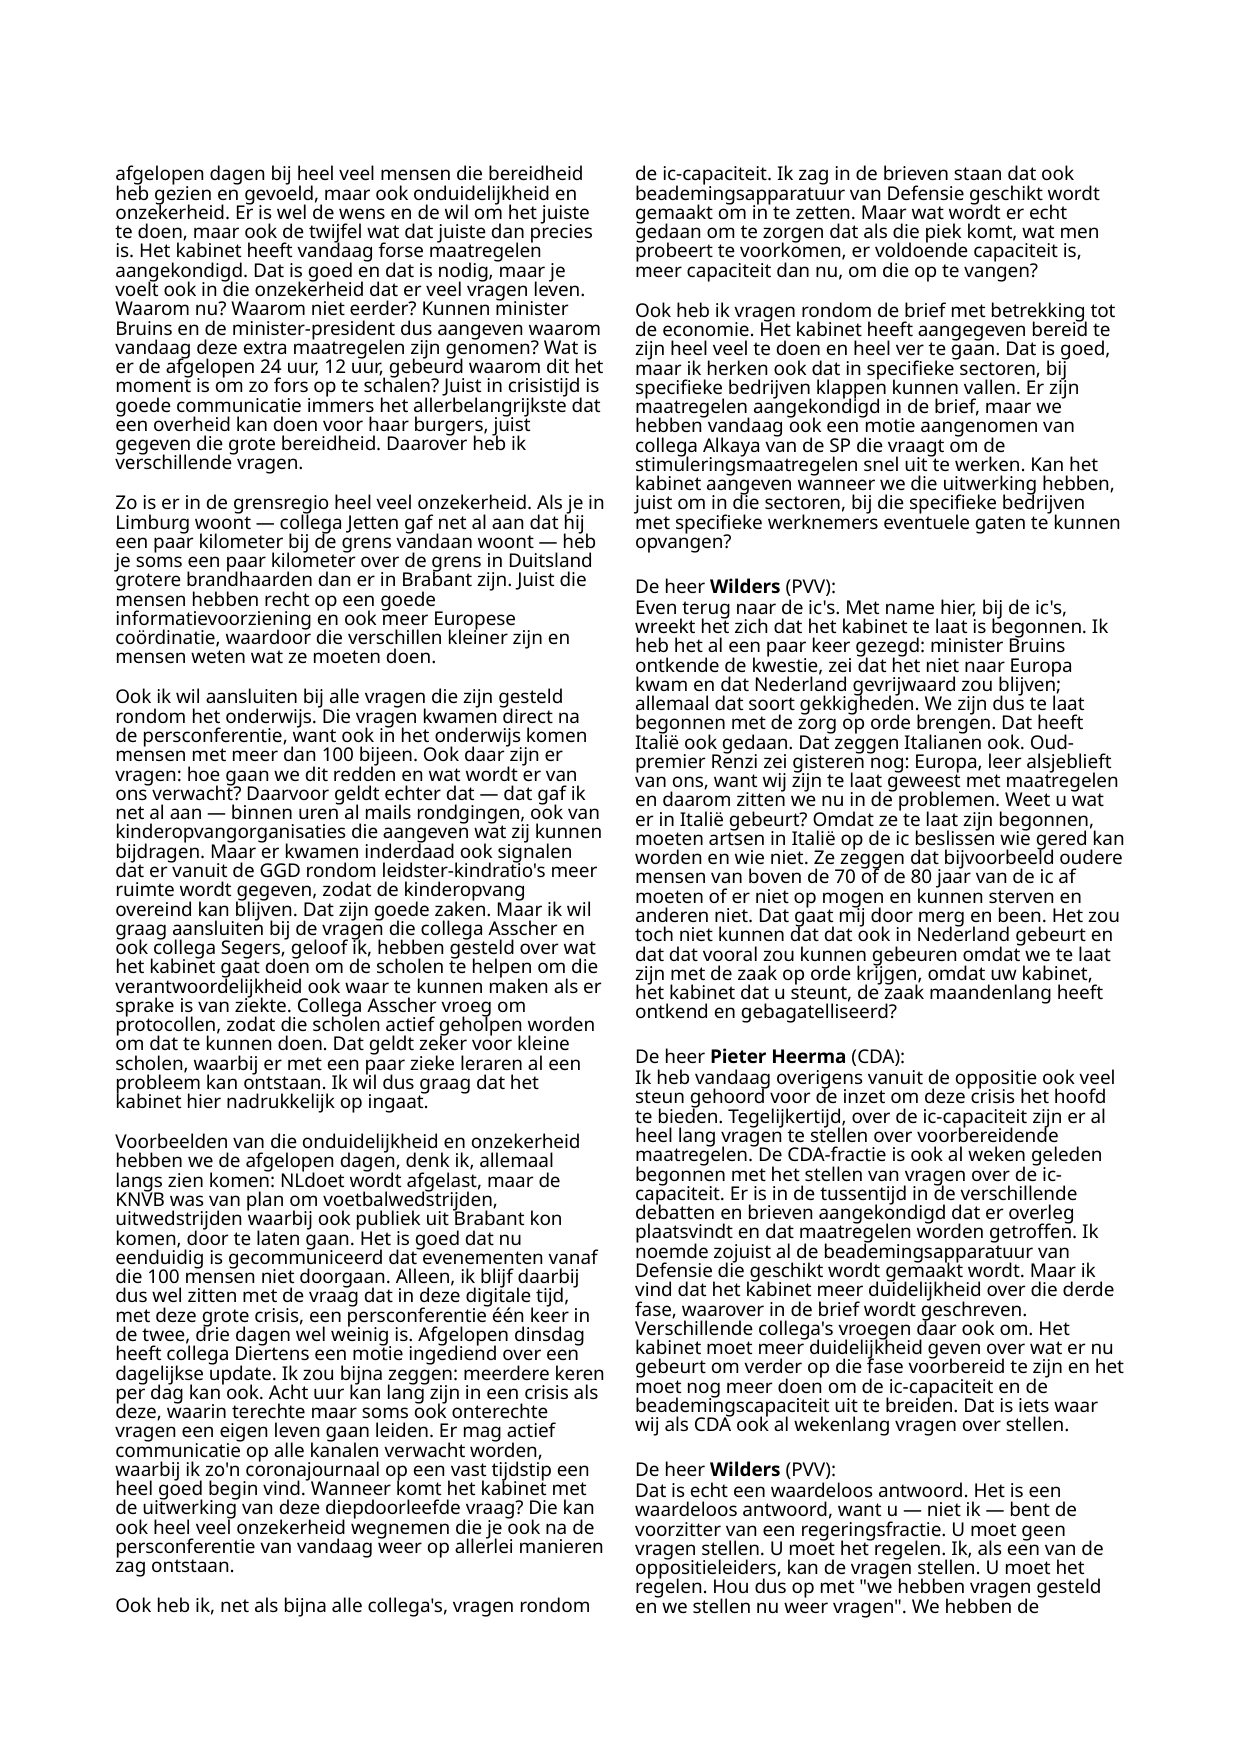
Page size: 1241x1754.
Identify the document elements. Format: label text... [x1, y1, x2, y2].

text de ic-capaciteit. Ik zag in de brieven staan dat ook beademingsapparatuur van Defensie geschikt wordt gemaakt om in te zetten. Maar wat wordt er echt gedaan om te zorgen dat als die piek komt, wat men probeert te voorkomen, er voldoende capaciteit is, meer capaciteit dan nu, om die op te vangen? [635, 165, 1125, 281]
text Dat is echt een waardeloos antwoord. Het is een waardeloos antwoord, want u — niet ik — bent de voorzitter van een regeringsfractie. U moet geen vragen stellen. U moet het regelen. Ik, als een van de oppositieleiders, kan de vragen stellen. U moet het regelen. Hou dus op met "we hebben vragen gesteld en we stellen nu weer vragen". We hebben de [635, 1482, 1125, 1617]
text Ook heb ik, net als bijna alle collega's, vragen rondom [115, 1597, 605, 1616]
text De heer Wilders (PVV): [635, 573, 1125, 599]
text Ook heb ik vragen rondom de brief met betrekking tot de economie. Het kabinet heeft aangegeven bereid te zijn heel veel te doen en heel ver te gaan. Dat is goed, maar ik herken ook dat in specifieke sectoren, bij specifieke bedrijven klappen kunnen vallen. Er zijn maatregelen aangekondigd in de brief, maar we hebben vandaag ook een motie aangenomen van collega Alkaya van de SP die vraagt om de stimuleringsmaatregelen snel uit te werken. Kan het kabinet aangeven wanneer we die uitwerking hebben, juist om in die sectoren, bij die specifieke bedrijven met specifieke werknemers eventuele gaten te kunnen opvangen? [635, 302, 1125, 552]
text Zo is er in de grensregio heel veel onzekerheid. Als je in Limburg woont — collega Jetten gaf net al aan dat hij een paar kilometer bij de grens vandaan woont — heb je soms een paar kilometer over de grens in Duitsland grotere brandhaarden dan er in Brabant zijn. Juist die mensen hebben recht op een goede informatievoorziening en ook meer Europese coördinatie, waardoor die verschillen kleiner zijn en mensen weten wat ze moeten doen. [115, 494, 605, 668]
text Even terug naar de ic's. Met name hier, bij de ic's, wreekt het zich dat het kabinet te laat is begonnen. Ik heb het al een paar keer gezegd: minister Bruins ontkende de kwestie, zei dat het niet naar Europa kwam en dat Nederland gevrijwaard zou blijven; allemaal dat soort gekkigheden. We zijn dus te laat begonnen met de zorg op orde brengen. Dat heeft Italië ook gedaan. Dat zeggen Italianen ook. Oud-premier Renzi zei gisteren nog: Europa, leer alsjeblieft van ons, want wij zijn te laat geweest met maatregelen en daarom zitten we nu in de problemen. Weet u wat er in Italië gebeurt? Omdat ze te laat zijn begonnen, moeten artsen in Italië op de ic beslissen wie gered kan worden en wie niet. Ze zeggen dat bijvoorbeeld oudere mensen van boven de 70 of de 80 jaar van de ic af moeten of er niet op mogen en kunnen sterven en anderen niet. Dat gaat mij door merg en been. Het zou toch niet kunnen dat dat ook in Nederland gebeurt en dat dat vooral zou kunnen gebeuren omdat we te laat zijn met de zaak op orde krijgen, omdat uw kabinet, het kabinet dat u steunt, de zaak maandenlang heeft ontkend en gebagatelliseerd? [635, 599, 1125, 1023]
text De heer Wilders (PVV): [635, 1456, 1125, 1482]
text Ook ik wil aansluiten bij alle vragen die zijn gesteld rondom het onderwijs. Die vragen kwamen direct na de persconferentie, want ook in het onderwijs komen mensen met meer dan 100 bijeen. Ook daar zijn er vragen: hoe gaan we dit redden en wat wordt er van ons verwacht? Daarvoor geldt echter dat — dat gaf ik net al aan — binnen uren al mails rondgingen, ook van kinderopvangorganisaties die aangeven wat zij kunnen bijdragen. Maar er kwamen inderdaad ook signalen dat er vanuit de GGD rondom leidster-kindratio's meer ruimte wordt gegeven, zodat de kinderopvang overeind kan blijven. Dat zijn goede zaken. Maar ik wil graag aansluiten bij de vragen die collega Asscher en ook collega Segers, geloof ik, hebben gesteld over wat het kabinet gaat doen om de scholen te helpen om die verantwoordelijkheid ook waar te kunnen maken als er sprake is van ziekte. Collega Asscher vroeg om protocollen, zodat die scholen actief geholpen worden om dat te kunnen doen. Dat geldt zeker voor kleine scholen, waarbij er met een paar zieke leraren al een probleem kan ontstaan. Ik wil dus graag dat het kabinet hier nadrukkelijk op ingaat. [115, 688, 605, 1112]
text afgelopen dagen bij heel veel mensen die bereidheid heb gezien en gevoeld, maar ook onduidelijkheid en onzekerheid. Er is wel de wens en de wil om het juiste te doen, maar ook de twijfel wat dat juiste dan precies is. Het kabinet heeft vandaag forse maatregelen aangekondigd. Dat is goed en dat is nodig, maar je voelt ook in die onzekerheid dat er veel vragen leven. Waarom nu? Waarom niet eerder? Kunnen minister Bruins en de minister-president dus aangeven waarom vandaag deze extra maatregelen zijn genomen? Wat is er de afgelopen 24 uur, 12 uur, gebeurd waarom dit het moment is om zo fors op te schalen? Juist in crisistijd is goede communicatie immers het allerbelangrijkste dat een overheid kan doen voor haar burgers, juist gegeven die grote bereidheid. Daarover heb ik verschillende vragen. [115, 165, 605, 474]
text Voorbeelden van die onduidelijkheid en onzekerheid hebben we de afgelopen dagen, denk ik, allemaal langs zien komen: NLdoet wordt afgelast, maar de KNVB was van plan om voetbalwedstrijden, uitwedstrijden waarbij ook publiek uit Brabant kon komen, door te laten gaan. Het is goed dat nu eenduidig is gecommuniceerd dat evenementen vanaf die 100 mensen niet doorgaan. Alleen, ik blijf daarbij dus wel zitten met de vraag dat in deze digitale tijd, met deze grote crisis, een persconferentie één keer in de twee, drie dagen wel weinig is. Afgelopen dinsdag heeft collega Diertens een motie ingediend over een dagelijkse update. Ik zou bijna zeggen: meerdere keren per dag kan ook. Acht uur kan lang zijn in een crisis als deze, waarin terechte maar soms ook onterechte vragen een eigen leven gaan leiden. Er mag actief communicatie op alle kanalen verwacht worden, waarbij ik zo'n coronajournaal op een vast tijdstip een heel goed begin vind. Wanneer komt het kabinet met de uitwerking van deze diepdoorleefde vraag? Die kan ook heel veel onzekerheid wegnemen die je ook na de persconferentie van vandaag weer op allerlei manieren zag ontstaan. [115, 1133, 605, 1576]
text Ik heb vandaag overigens vanuit de oppositie ook veel steun gehoord voor de inzet om deze crisis het hoofd te bieden. Tegelijkertijd, over de ic-capaciteit zijn er al heel lang vragen te stellen over voorbereidende maatregelen. De CDA-fractie is ook al weken geleden begonnen met het stellen van vragen over de ic-capaciteit. Er is in de tussentijd in de verschillende debatten en brieven aangekondigd dat er overleg plaatsvindt en dat maatregelen worden getroffen. Ik noemde zojuist al de beademingsapparatuur van Defensie die geschikt wordt gemaakt wordt. Maar ik vind dat het kabinet meer duidelijkheid over die derde fase, waarover in de brief wordt geschreven. Verschillende collega's vroegen daar ook om. Het kabinet moet meer duidelijkheid geven over wat er nu gebeurt om verder op die fase voorbereid te zijn en het moet nog meer doen om de ic-capaciteit en de beademingscapaciteit uit te breiden. Dat is iets waar wij als CDA ook al wekenlang vragen over stellen. [635, 1069, 1125, 1435]
text De heer Pieter Heerma (CDA): [635, 1043, 1125, 1069]
